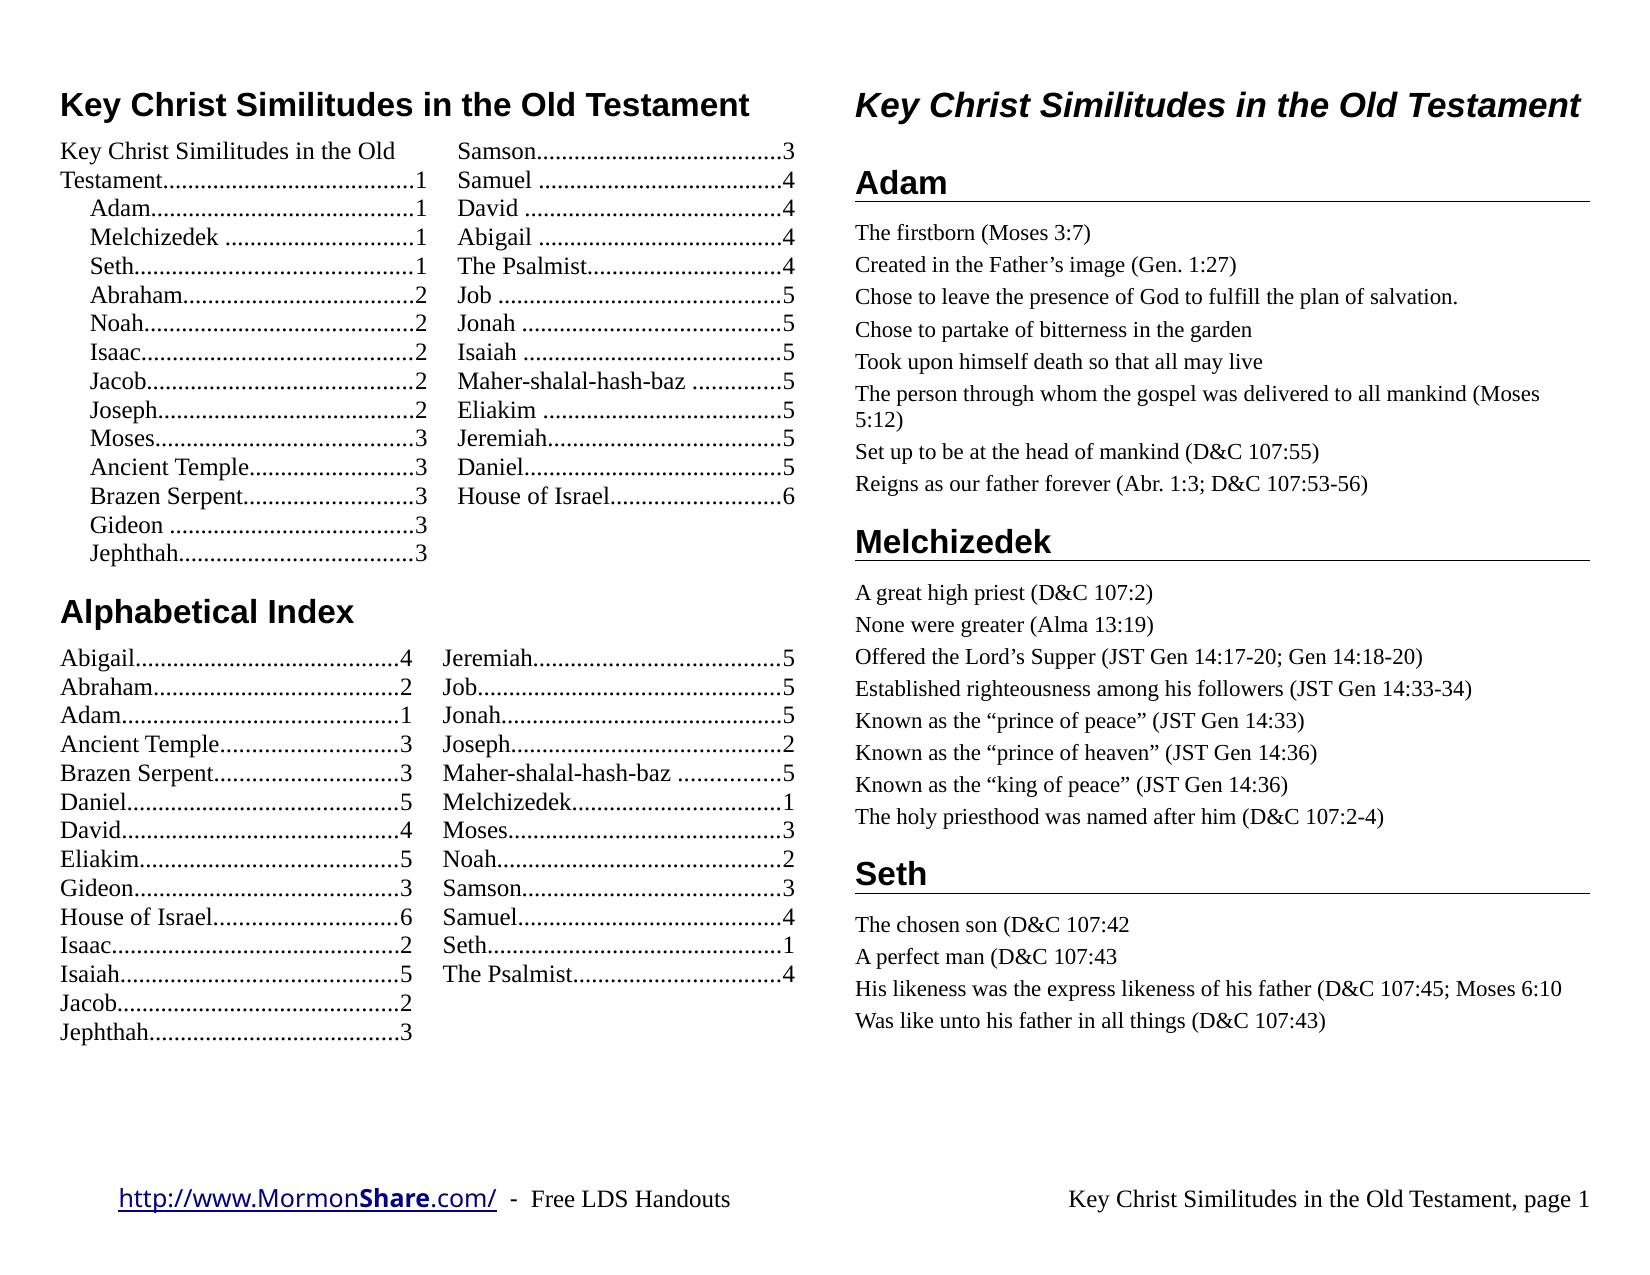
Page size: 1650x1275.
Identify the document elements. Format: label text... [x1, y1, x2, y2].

text Adam 1 [60, 701, 412, 729]
text Job 5 [442, 672, 795, 701]
text Chose to partake of bitterness in the garden [855, 316, 1590, 342]
subtitle Melchizedek [855, 522, 1590, 560]
text Abraham 2 [89, 280, 427, 308]
text House of Israel 6 [60, 902, 412, 931]
text Set up to be at the head of mankind (D&C 107:55) [855, 438, 1590, 465]
text Abraham 2 [60, 672, 412, 701]
text The chosen son (D&C 107:42 [855, 911, 1590, 938]
text Jeremiah 5 [457, 423, 795, 452]
text Samuel 4 [442, 902, 795, 931]
text Maher-shalal-hash-baz 5 [457, 366, 795, 395]
text Job 5 [457, 280, 795, 308]
text Abigail 4 [60, 643, 412, 672]
text Known as the “prince of heaven” (JST Gen 14:36) [855, 739, 1590, 765]
text None were greater (Alma 13:19) [855, 611, 1590, 637]
text Established righteousness among his followers (JST Gen 14:33-34) [855, 675, 1590, 701]
text Abigail 4 [457, 222, 795, 251]
text Isaiah 5 [60, 959, 412, 988]
text David 4 [457, 193, 795, 222]
text Isaac 2 [60, 931, 412, 959]
text Melchizedek 1 [89, 222, 427, 251]
text Samson 3 [457, 136, 795, 165]
text The Psalmist 4 [442, 959, 795, 988]
text The Psalmist 4 [457, 251, 795, 280]
text Key Christ Similitudes in the Old Testament 1 [60, 136, 427, 193]
text Created in the Father’s image (Gen. 1:27) [855, 252, 1590, 278]
subtitle Alphabetical Index [60, 592, 795, 631]
text His likeness was the express likeness of his father (D&C 107:45; Moses 6:10 [855, 975, 1590, 1002]
subtitle Key Christ Similitudes in the Old Testament [855, 85, 1590, 125]
text Samuel 4 [457, 165, 795, 193]
text Chose to leave the presence of God to fulfill the plan of salvation. [855, 284, 1590, 310]
text Took upon himself death so that all may live [855, 348, 1590, 374]
text Jacob 2 [60, 988, 412, 1017]
text Jacob 2 [89, 366, 427, 395]
text Known as the “prince of peace” (JST Gen 14:33) [855, 707, 1590, 733]
text Joseph 2 [89, 395, 427, 423]
text Brazen Serpent 3 [60, 758, 412, 787]
text Gideon 3 [89, 510, 427, 538]
text Daniel 5 [60, 787, 412, 816]
text The person through whom the gospel was delivered to all mankind (Moses 5:12) [855, 380, 1590, 433]
text Moses 3 [442, 816, 795, 844]
text Seth 1 [89, 251, 427, 280]
text Eliakim 5 [60, 844, 412, 873]
text Jephthah 3 [89, 538, 427, 567]
text Offered the Lord’s Supper (JST Gen 14:17-20; Gen 14:18-20) [855, 643, 1590, 669]
text Brazen Serpent 3 [89, 481, 427, 510]
text Melchizedek 1 [442, 787, 795, 816]
text Seth 1 [442, 931, 795, 959]
text Jonah 5 [457, 308, 795, 337]
text Isaiah 5 [457, 337, 795, 366]
text A great high priest (D&C 107:2) [855, 578, 1590, 605]
text Was like unto his father in all things (D&C 107:43) [855, 1007, 1590, 1034]
text Eliakim 5 [457, 395, 795, 423]
text Moses 3 [89, 423, 427, 452]
text Jeremiah 5 [442, 643, 795, 672]
text Noah 2 [89, 308, 427, 337]
text David 4 [60, 816, 412, 844]
subtitle Adam [855, 163, 1590, 201]
text Daniel 5 [457, 452, 795, 481]
text Jonah 5 [442, 701, 795, 729]
text Samson 3 [442, 873, 795, 902]
text Ancient Temple 3 [89, 452, 427, 481]
text Maher-shalal-hash-baz 5 [442, 758, 795, 787]
text Noah 2 [442, 844, 795, 873]
text Joseph 2 [442, 729, 795, 758]
text Reigns as our father forever (Abr. 1:3; D&C 107:53-56) [855, 470, 1590, 497]
text Gideon 3 [60, 873, 412, 902]
text The holy priesthood was named after him (D&C 107:2-4) [855, 803, 1590, 829]
text Ancient Temple 3 [60, 729, 412, 758]
subtitle Key Christ Similitudes in the Old Testament [60, 85, 795, 123]
text Isaac 2 [89, 337, 427, 366]
text Known as the “king of peace” (JST Gen 14:36) [855, 771, 1590, 797]
text A perfect man (D&C 107:43 [855, 943, 1590, 970]
text Adam 1 [89, 193, 427, 222]
text House of Israel 6 [457, 481, 795, 510]
subtitle Seth [855, 854, 1590, 893]
text The firstborn (Moses 3:7) [855, 219, 1590, 246]
text Jephthah 3 [60, 1017, 412, 1046]
